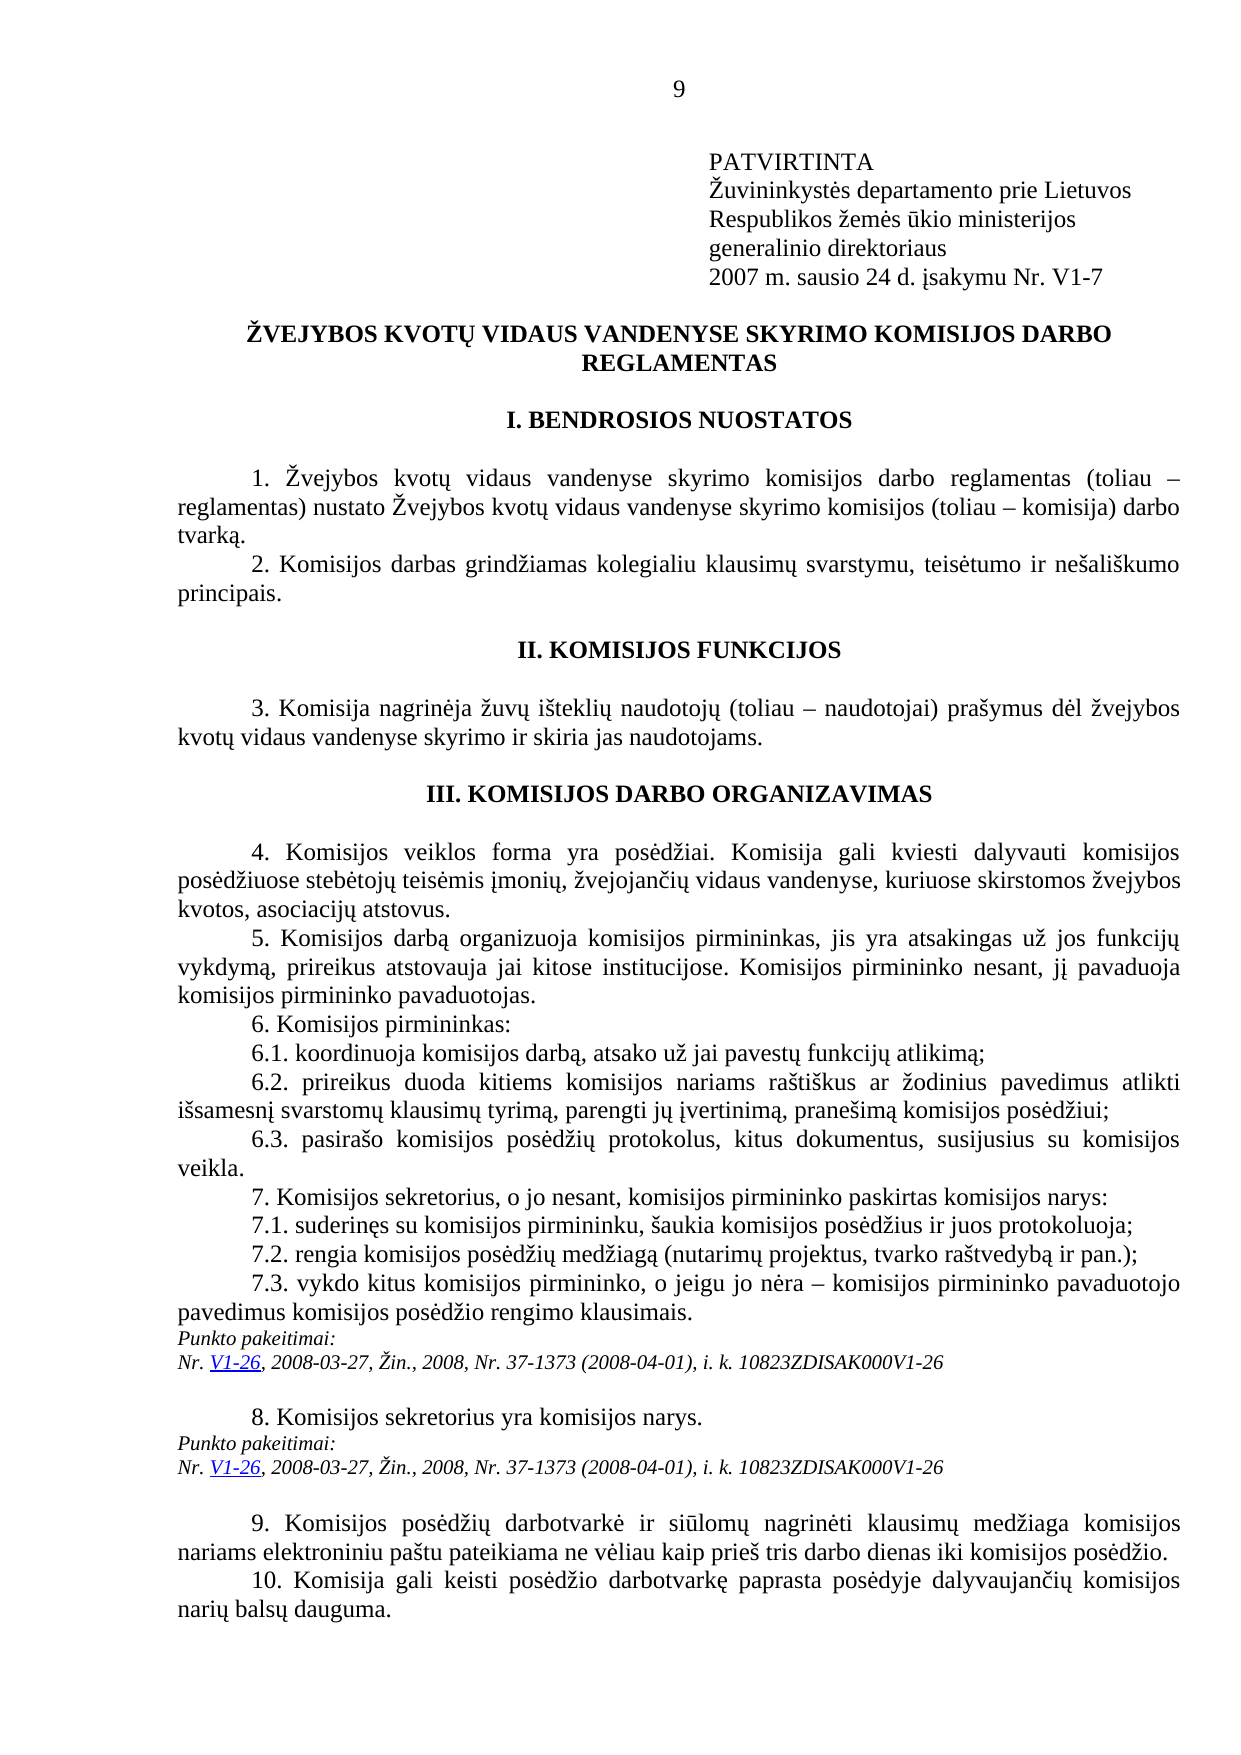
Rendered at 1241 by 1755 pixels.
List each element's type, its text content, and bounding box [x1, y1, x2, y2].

text Žuvininkystės departamento prie Lietuvos [177, 176, 1181, 204]
text 8. Komisijos sekretorius yra komisijos narys. [177, 1402, 1181, 1431]
text 4. Komisijos veiklos forma yra posėdžiai. Komisija gali kviesti dalyvauti komisijos posėdžiuose stebėtojų teisėmis įmonių, žvejojančių vidaus vandenyse, kuriuose skirstomos žvejybos kvotos, asociacijų atstovus. [177, 837, 1181, 923]
text 1. Žvejybos kvotų vidaus vandenyse skyrimo komisijos darbo reglamentas (toliau – reglamentas) nustato Žvejybos kvotų vidaus vandenyse skyrimo komisijos (toliau – komisija) darbo tvarką. [177, 463, 1181, 549]
text 6.3. pasirašo komisijos posėdžių protokolus, kitus dokumentus, susijusius su komisijos veikla. [177, 1124, 1181, 1182]
text 7.2. rengia komisijos posėdžių medžiagą (nutarimų projektus, tvarko raštvedybą ir pan.); [177, 1239, 1181, 1268]
text Nr. V1-26, 2008-03-27, Žin., 2008, Nr. 37-1373 (2008-04-01), i. k. 10823ZDISAK000V1-26 [177, 1350, 1181, 1374]
text Respublikos žemės ūkio ministerijos [177, 204, 1181, 233]
text 7.1. suderinęs su komisijos pirmininku, šaukia komisijos posėdžius ir juos protokoluoja; [177, 1211, 1181, 1239]
text PATVIRTINTA [177, 147, 1181, 176]
text 7.3. vykdo kitus komisijos pirmininko, o jeigu jo nėra – komisijos pirmininko pavaduotojo pavedimus komisijos posėdžio rengimo klausimais. [177, 1268, 1181, 1326]
text ŽVEJYBOS KVOTŲ VIDAUS VANDENYSE SKYRIMO KOMISIJOS DARBO REGLAMENTAS [177, 319, 1181, 377]
text 6.2. prireikus duoda kitiems komisijos nariams raštiškus ar žodinius pavedimus atlikti išsamesnį svarstomų klausimų tyrimą, parengti jų įvertinimą, pranešimą komisijos posėdžiui; [177, 1067, 1181, 1124]
text 3. Komisija nagrinėja žuvų išteklių naudotojų (toliau – naudotojai) prašymus dėl žvejybos kvotų vidaus vandenyse skyrimo ir skiria jas naudotojams. [177, 693, 1181, 751]
text 6. Komisijos pirmininkas: [177, 1009, 1181, 1038]
text 6.1. koordinuoja komisijos darbą, atsako už jai pavestų funkcijų atlikimą; [177, 1038, 1181, 1067]
text 9. Komisijos posėdžių darbotvarkė ir siūlomų nagrinėti klausimų medžiaga komisijos nariams elektroniniu paštu pateikiama ne vėliau kaip prieš tris darbo dienas iki komisijos posėdžio. [177, 1508, 1181, 1566]
text I. BENDROSIOS NUOSTATOS [177, 406, 1181, 434]
text generalinio direktoriaus [177, 233, 1181, 262]
text 7. Komisijos sekretorius, o jo nesant, komisijos pirmininko paskirtas komisijos narys: [177, 1182, 1181, 1211]
text II. KOMISIJOS FUNKCIJOS [177, 636, 1181, 664]
text 10. Komisija gali keisti posėdžio darbotvarkę paprasta posėdyje dalyvaujančių komisijos narių balsų dauguma. [177, 1566, 1181, 1623]
text Punkto pakeitimai: [177, 1326, 1181, 1350]
text 2. Komisijos darbas grindžiamas kolegialiu klausimų svarstymu, teisėtumo ir nešališkumo principais. [177, 549, 1181, 607]
text 2007 m. sausio 24 d. įsakymu Nr. V1-7 [177, 262, 1181, 291]
text Punkto pakeitimai: [177, 1431, 1181, 1455]
text 5. Komisijos darbą organizuoja komisijos pirmininkas, jis yra atsakingas už jos funkcijų vykdymą, prireikus atstovauja jai kitose institucijose. Komisijos pirmininko nesant, jį pavaduoja komisijos pirmininko pavaduotojas. [177, 923, 1181, 1009]
text III. KOMISIJOS DARBO ORGANIZAVIMAS [177, 779, 1181, 808]
text Nr. V1-26, 2008-03-27, Žin., 2008, Nr. 37-1373 (2008-04-01), i. k. 10823ZDISAK000V1-26 [177, 1455, 1181, 1479]
